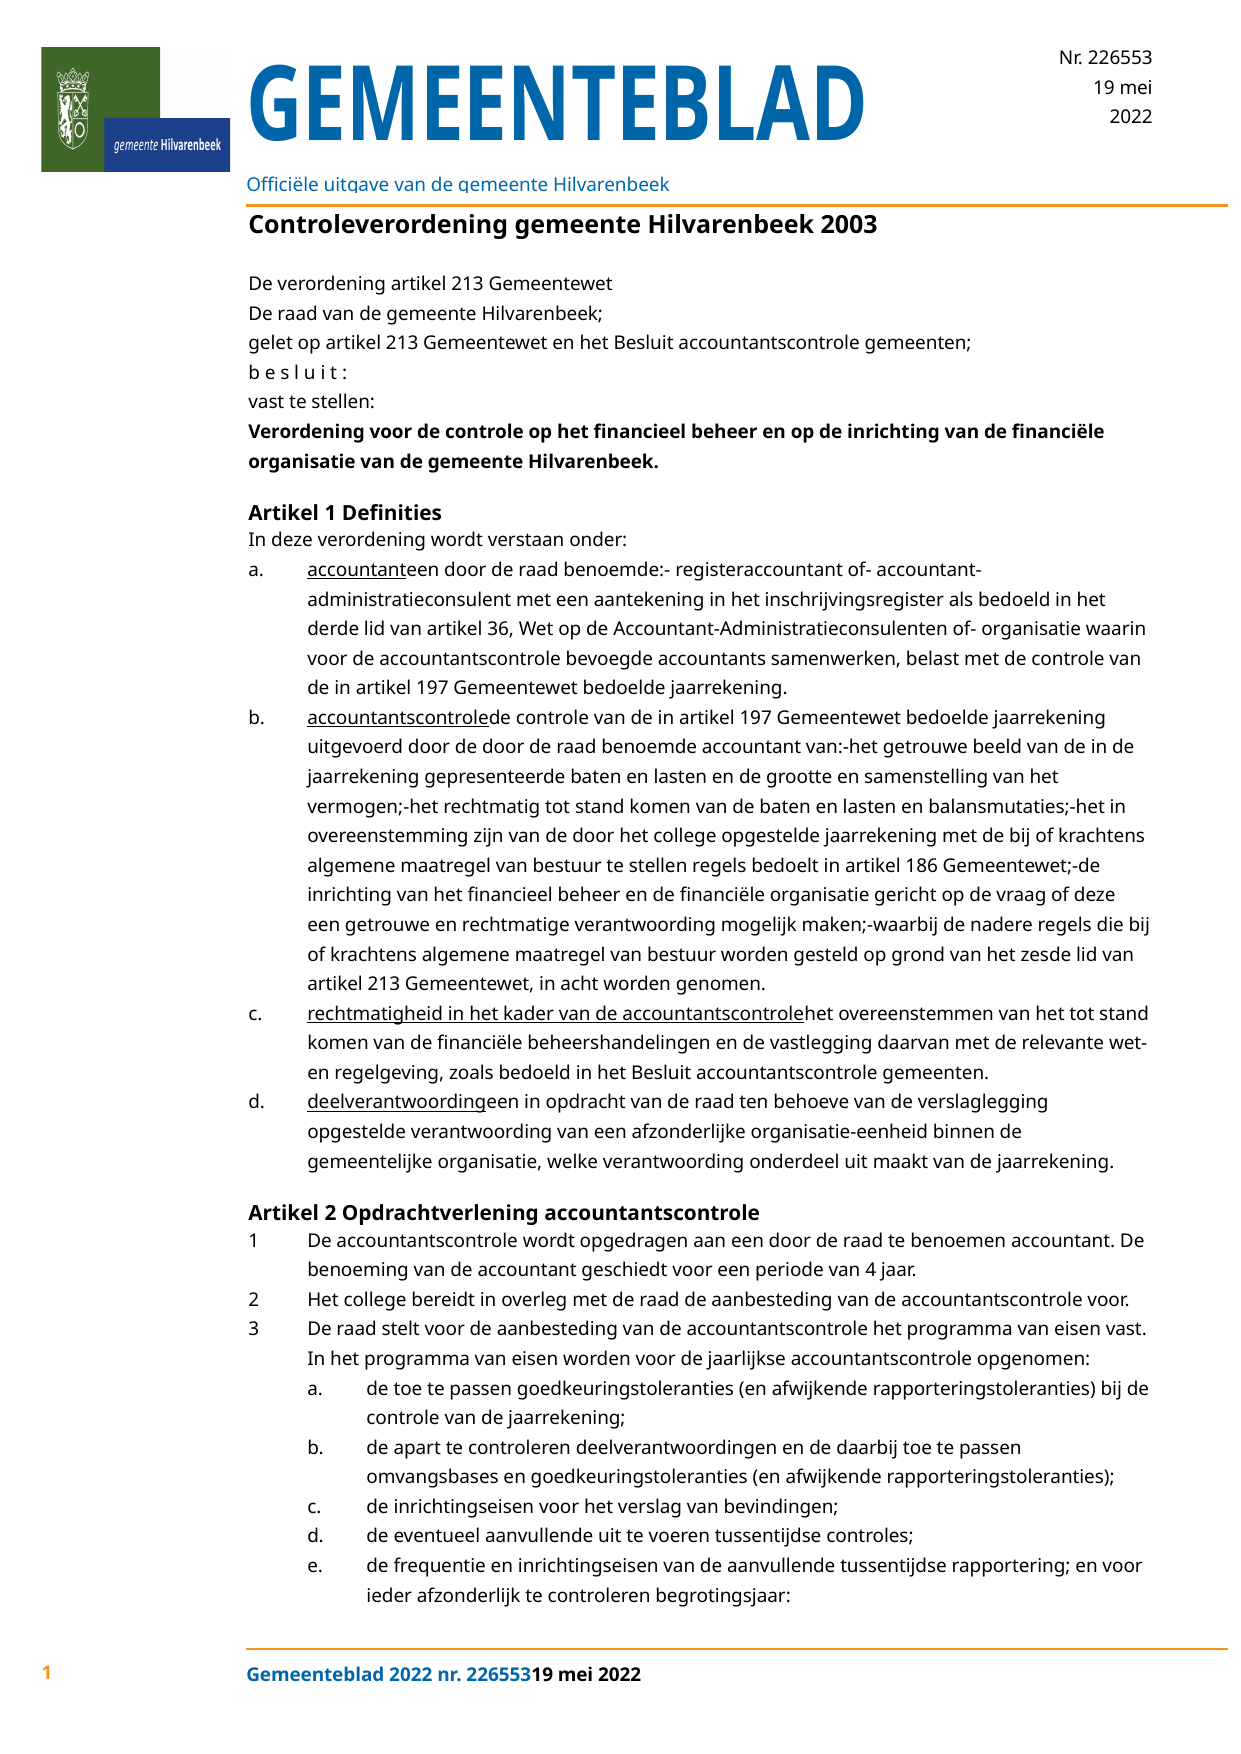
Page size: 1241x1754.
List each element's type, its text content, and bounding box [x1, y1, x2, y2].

text In deze verordening wordt verstaan onder: [248, 527, 1152, 552]
list accountanteen door de raad benoemde:- registeraccountant of- accountant-administratieconsulent met een aantekening in het inschrijvingsregister als bedoeld in het derde lid van artikel 36, Wet op de Accountant-Administratieconsulenten of- organisatie waarin voor de accountantscontrole bevoegde accountants samenwerken, belast met de controle van de in artikel 197 Gemeentewet bedoelde jaarrekening. [248, 556, 1152, 700]
list de eventueel aanvullende uit te voeren tussentijdse controles; [307, 1523, 1152, 1548]
list De raad stelt voor de aanbesteding van de accountantscontrole het programma van eisen vast. In het programma van eisen worden voor de jaarlijkse accountantscontrole opgenomen: [248, 1316, 1152, 1371]
list de toe te passen goedkeuringstoleranties (en afwijkende rapporteringstoleranties) bij de controle van de jaarrekening; [307, 1375, 1152, 1430]
picture [41, 47, 231, 172]
text De verordening artikel 213 Gemeentewet [248, 270, 1152, 296]
text gelet op artikel 213 Gemeentewet en het Besluit accountantscontrole gemeenten; [248, 329, 1152, 355]
text Verordening voor de controle op het financieel beheer en op de inrichting van de financiële organisatie van de gemeente Hilvarenbeek. [248, 418, 1152, 473]
list de apart te controleren deelverantwoordingen en de daarbij toe te passen omvangsbases en goedkeuringstoleranties (en afwijkende rapporteringstoleranties); [307, 1434, 1152, 1489]
list rechtmatigheid in het kader van de accountantscontrolehet overeenstemmen van het tot stand komen van de financiële beheershandelingen en de vastlegging daarvan met de relevante wet- en regelgeving, zoals bedoeld in het Besluit accountantscontrole gemeenten. [248, 1000, 1152, 1085]
list accountantscontrolede controle van de in artikel 197 Gemeentewet bedoelde jaarrekening uitgevoerd door de door de raad benoemde accountant van:-het getrouwe beeld van de in de jaarrekening gepresenteerde baten en lasten en de grootte en samenstelling van het vermogen;-het rechtmatig tot stand komen van de baten en lasten en balansmutaties;-het in overeenstemming zijn van de door het college opgestelde jaarrekening met de bij of krachtens algemene maatregel van bestuur te stellen regels bedoelt in artikel 186 Gemeentewet;-de inrichting van het financieel beheer en de financiële organisatie gericht op de vraag of deze een getrouwe en rechtmatige verantwoording mogelijk maken;-waarbij de nadere regels die bij of krachtens algemene maatregel van bestuur worden gesteld op grond van het zesde lid van artikel 213 Gemeentewet, in acht worden genomen. [248, 704, 1152, 996]
text vast te stellen: [248, 389, 1152, 414]
text De raad van de gemeente Hilvarenbeek; [248, 300, 1152, 326]
text Artikel 1 Definities [248, 498, 1152, 527]
list deelverantwoordingeen in opdracht van de raad ten behoeve van de verslaglegging opgestelde verantwoording van een afzonderlijke organisatie-eenheid binnen de gemeentelijke organisatie, welke verantwoording onderdeel uit maakt van de jaarrekening. [248, 1089, 1152, 1174]
list de frequentie en inrichtingseisen van de aanvullende tussentijdse rapportering; en voor ieder afzonderlijk te controleren begrotingsjaar: [307, 1552, 1152, 1607]
text b e s l u i t : [248, 359, 1152, 385]
list de inrichtingseisen voor het verslag van bevindingen; [307, 1493, 1152, 1519]
list Het college bereidt in overleg met de raad de aanbesteding van de accountantscontrole voor. [248, 1286, 1152, 1312]
text Controleverordening gemeente Hilvarenbeek 2003 [248, 207, 1152, 241]
text Artikel 2 Opdrachtverlening accountantscontrole [248, 1198, 1152, 1227]
list De accountantscontrole wordt opgedragen aan een door de raad te benoemen accountant. De benoeming van de accountant geschiedt voor een periode van 4 jaar. [248, 1227, 1152, 1282]
